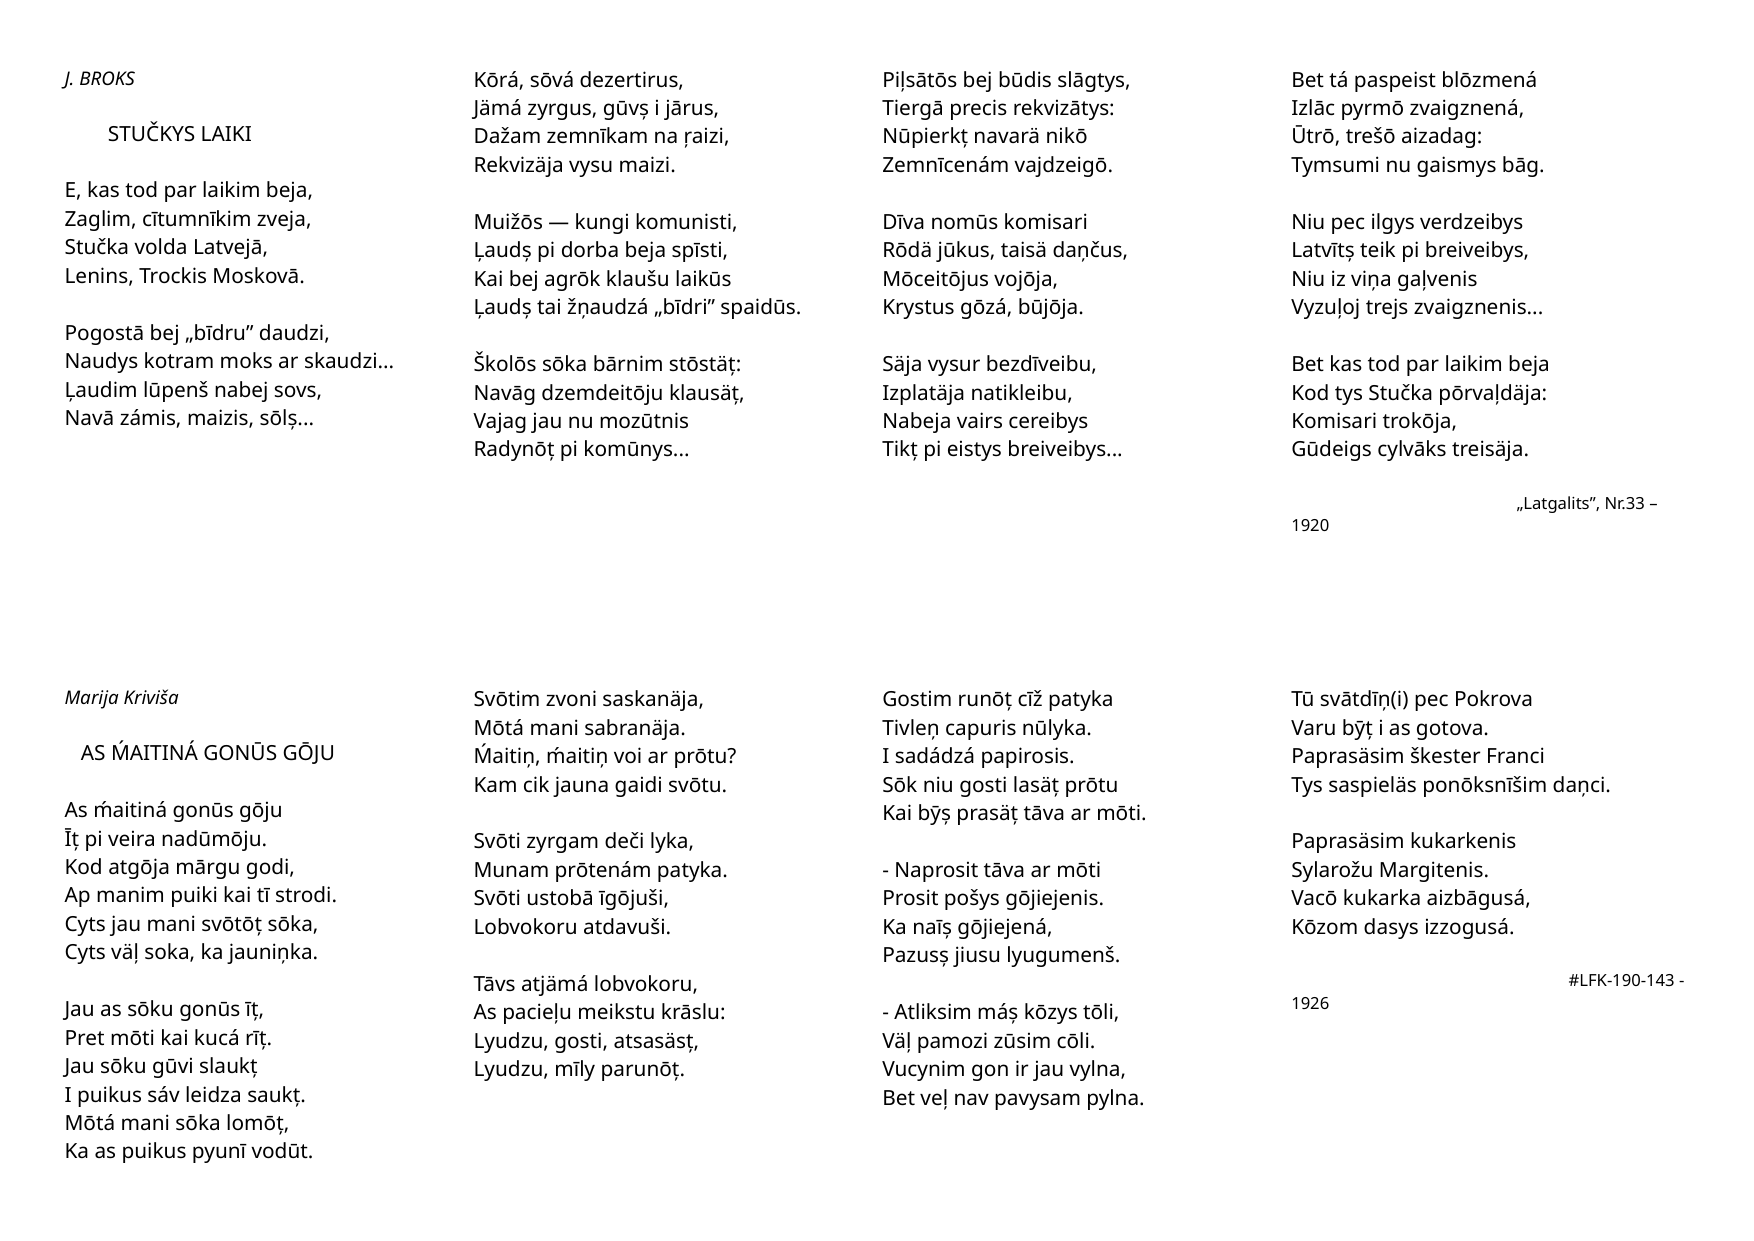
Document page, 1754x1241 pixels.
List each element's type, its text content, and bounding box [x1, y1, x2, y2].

table_header Kōrá, sōvá dezertirus, Jämá zyrgus, gūvș i jārus, Dažam zemnīkam na ŗaizi, Rekvizäja vysu maizi. Muižōs — kungi komunisti, Ļaudș pi dorba beja spīsti, Kai bej agrōk klaušu laikūs Ļaudș tai žņaudzá „bīdri” spaidūs. Školōs sōka bārnim stōstäț: Navāg dzemdeitōju klausäț, Vajag jau nu mozūtnis Radynōț pi komūnys... [468, 59, 876, 542]
table_header Tū svātdīņ(i) pec Pokrova Varu bȳț i as gotova. Paprasäsim škester Franci Tys saspieläs ponōksnīšim daņci. Paprasäsim kukarkenis Sylarožu Margitenis. Vacō kukarka aizbāgusá, Kōzom dasys izzogusá. #LFK-190-143 - 1926 [1285, 679, 1694, 1171]
table_header Gostim runōț cīž patyka Tivleņ capuris nūlyka. I sadádzá papirosis. Sōk niu gosti lasäț prōtu Kai bȳș prasäț tāva ar mōti. - Naprosit tāva ar mōti Prosit pošys gōjiejenis. Ka naīș gōjiejená, Pazusș jiusu lyugumenš. - Atliksim máș kōzys tōli, Väļ pamozi zūsim cōli. Vucynim gon ir jau vylna, Bet veļ nav pavysam pylna. [876, 679, 1285, 1171]
table_header J. BROKS STUČKYS LAIKI E, kas tod par laikim beja, Zaglim, cītumnīkim zveja, Stučka volda Latvejā, Lenins, Trockis Moskovā. Pogostā bej „bīdru” daudzi, Naudys kotram moks ar skaudzi... Ļaudim lūpenš nabej sovs, Navā zámis, maizis, sōlș... [59, 59, 467, 542]
table_header Svōtim zvoni saskanäja, Mōtá mani sabranäja. Ḿaitiņ, ḿaitiņ voi ar prōtu? Kam cik jauna gaidi svōtu. Svōti zyrgam deči lyka, Munam prōtenám patyka. Svōti ustobā īgōjuši, Lobvokoru atdavuši. Tāvs atjämá lobvokoru, As pacieļu meikstu krāslu: Lyudzu, gosti, atsasäsț, Lyudzu, mīly parunōț. [468, 679, 876, 1171]
table_header Bet tá paspeist blōzmená Izlāc pyrmō zvaigznená, Ūtrō, trešō aizadag: Tymsumi nu gaismys bāg. Niu pec ilgys verdzeibys Latvītș teik pi breiveibys, Niu iz viņa gaļvenis Vyzuļoj trejs zvaigznenis... Bet kas tod par laikim beja Kod tys Stučka pōrvaļdäja: Komisari trokōja, Gūdeigs cylvāks treisäja. „Latgalits”, Nr.33 – 1920 [1285, 59, 1694, 542]
table_header Piļsātōs bej būdis slāgtys, Tiergā precis rekvizātys: Nūpierkț navarä nikō Zemnīcenám vajdzeigō. Dīva nomūs komisari Rōdä jūkus, taisä daņčus, Mōceitōjus vojōja, Krystus gōzá, būjōja. Säja vysur bezdīveibu, Izplatäja natikleibu, Nabeja vairs cereibys Tikț pi eistys breiveibys... [876, 59, 1285, 542]
table_header Marija Kriviša AS ḾAITINÁ GONŪS GŌJU As ḿaitiná gonūs gōju Īț pi veira nadūmōju. Kod atgōja mārgu godi, Ap manim puiki kai tī strodi. Cyts jau mani svōtōț sōka, Cyts väļ soka, ka jauniņka. Jau as sōku gonūs īț, Pret mōti kai kucá rīț. Jau sōku gūvi slaukț I puikus sáv leidza saukț. Mōtá mani sōka lomōț, Ka as puikus pyunī vodūt. [59, 679, 467, 1171]
